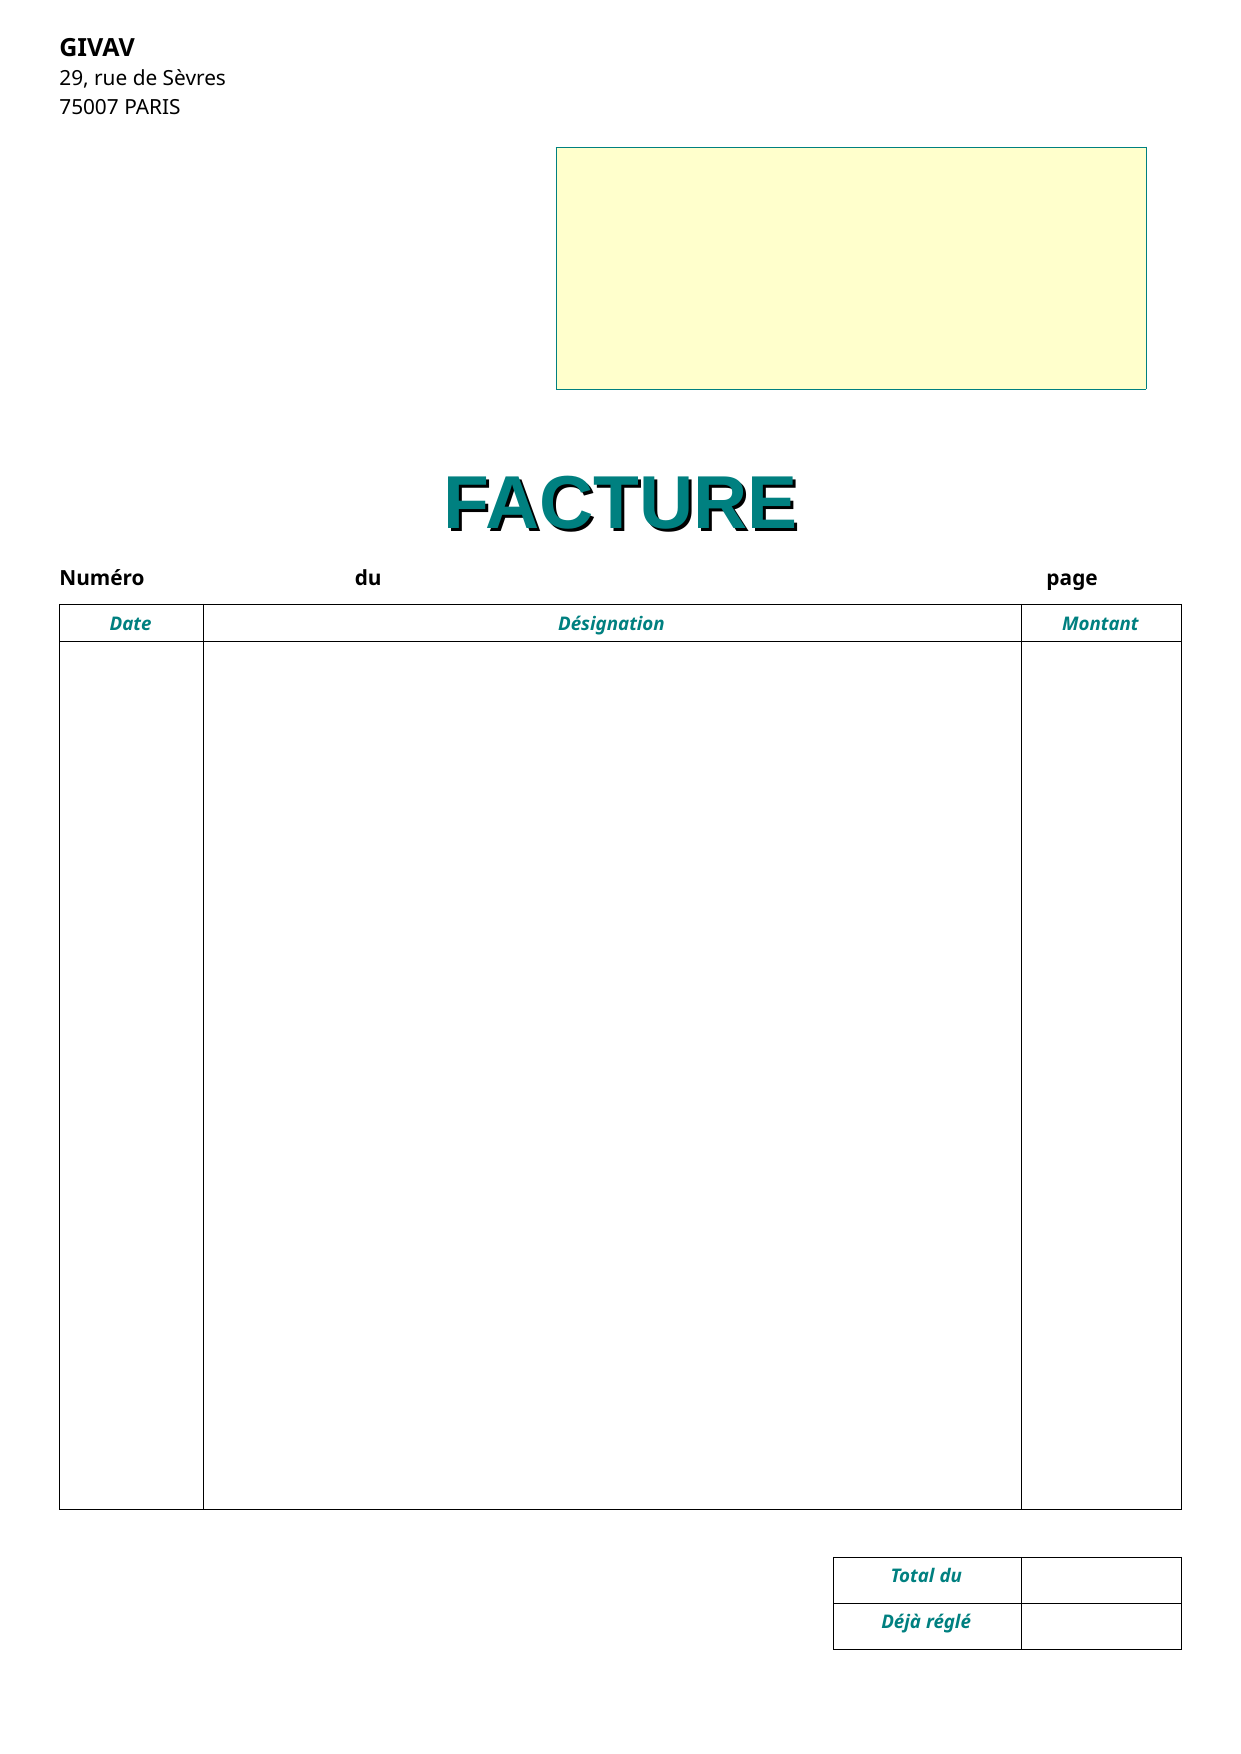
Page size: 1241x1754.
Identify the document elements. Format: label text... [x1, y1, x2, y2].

table_header [1022, 1558, 1181, 1603]
table_header Désignation [204, 605, 1021, 641]
text GIVAV [59, 29, 1181, 63]
subtitle FACTURE [59, 458, 1181, 544]
text 29, rue de Sèvres [59, 63, 1181, 92]
table_cell [1022, 1604, 1181, 1648]
table_header Total du [834, 1558, 1021, 1603]
table_cell Déjà réglé [834, 1604, 1021, 1648]
table_cell [204, 642, 1021, 1509]
text Numéro du page [59, 563, 1181, 592]
table_header Montant [1022, 605, 1181, 641]
text 75007 PARIS [59, 92, 1181, 120]
table_header Date [60, 605, 203, 641]
table_cell [60, 642, 203, 1509]
table_cell [1022, 642, 1181, 1509]
